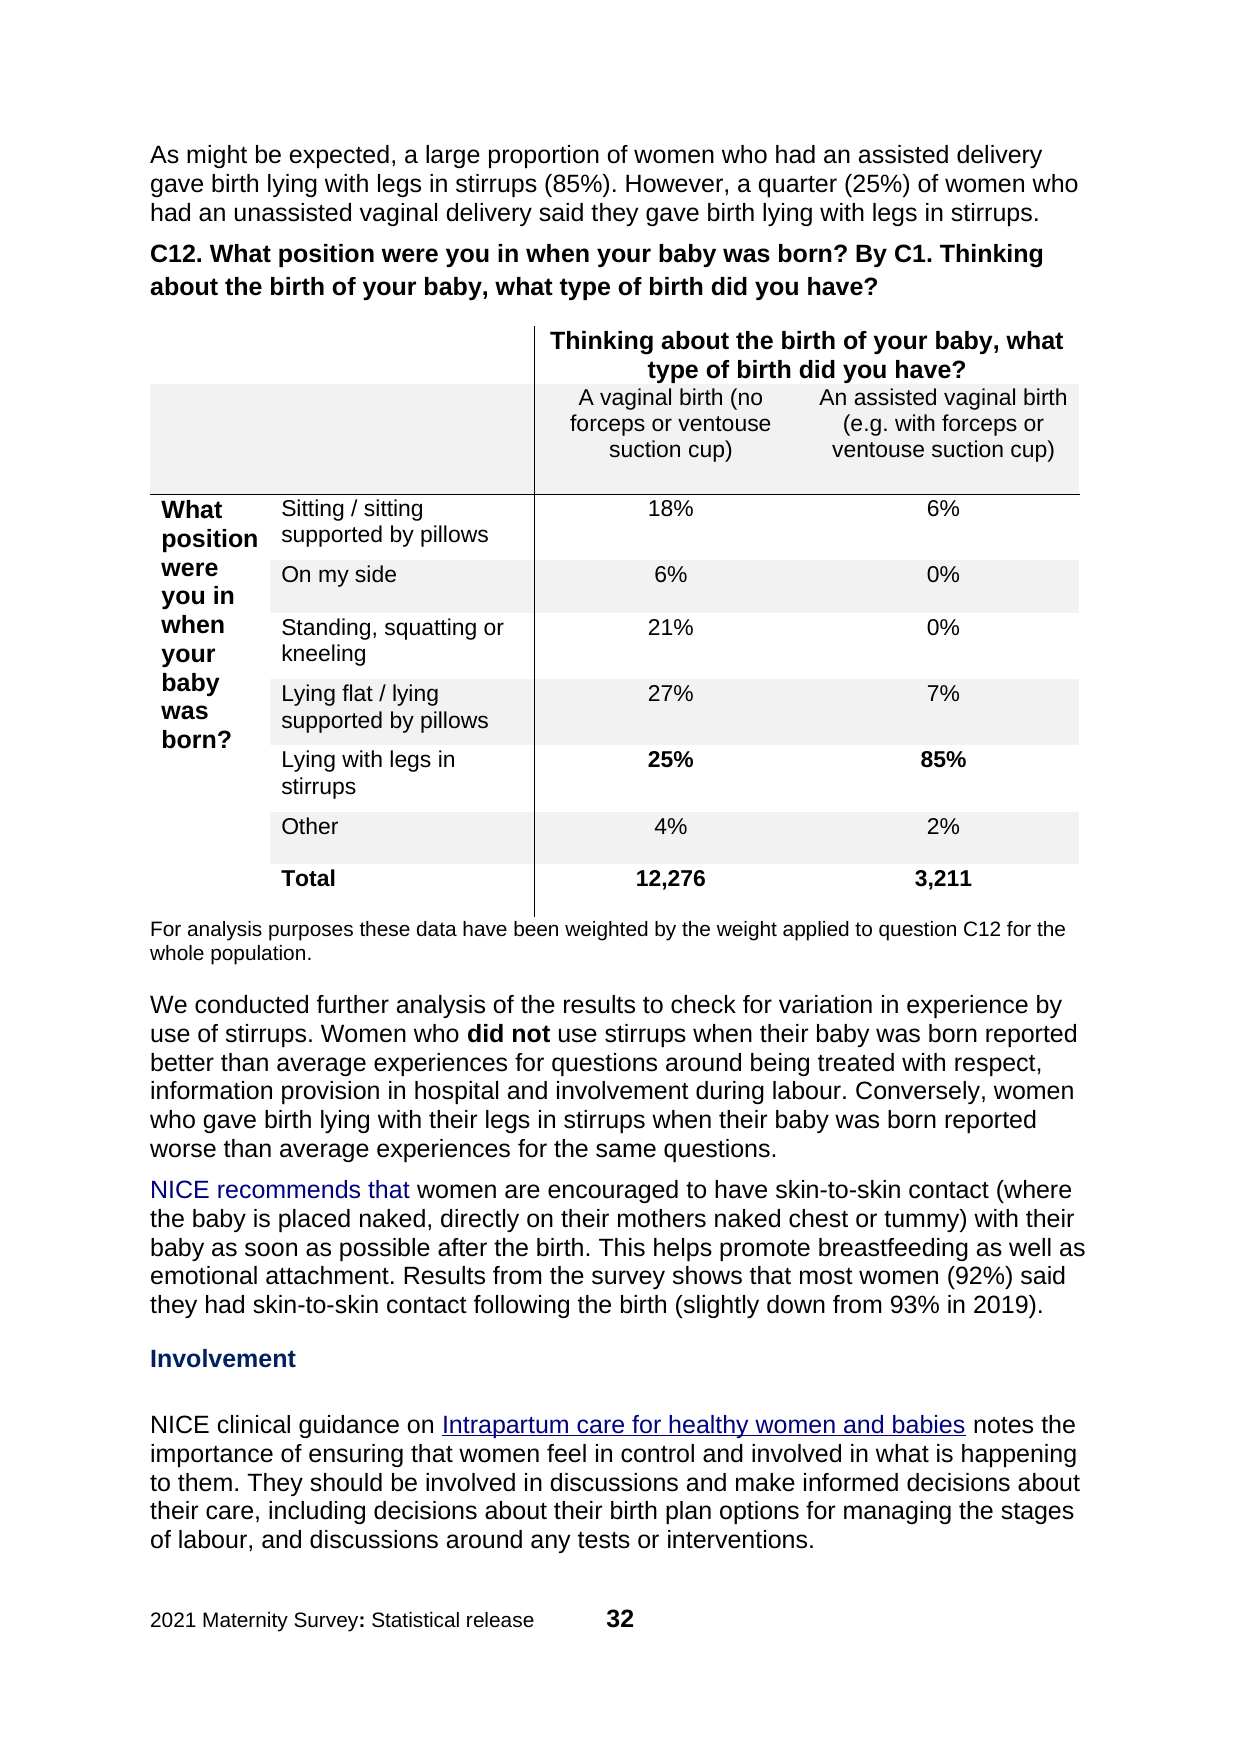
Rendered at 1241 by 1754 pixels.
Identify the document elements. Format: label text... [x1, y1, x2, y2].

table_cell Sitting / sitting supported by pillows [270, 495, 534, 560]
table_cell Lying flat / lying supported by pillows [270, 679, 534, 745]
text Involvement [150, 1344, 1090, 1372]
table_header Thinking about the birth of your baby, what type of birth did you have? [535, 326, 1079, 384]
table_cell 27% [535, 679, 807, 745]
table_cell On my side [270, 560, 534, 613]
table_cell Lying with legs in stirrups [270, 745, 534, 812]
table_cell 12,276 [535, 864, 807, 917]
table_cell What position were you in when your baby was born? [150, 495, 270, 917]
text For analysis purposes these data have been weighted by the weight applied to question C12 for the whole population. [150, 917, 1090, 965]
table_cell [270, 384, 534, 494]
text C12. What position were you in when your baby was born? By C1. Thinking about the birth of your baby, what type of birth did you have? [150, 239, 1090, 301]
table_cell 6% [535, 560, 807, 613]
table_cell Total [270, 864, 534, 917]
text We conducted further analysis of the results to check for variation in experience by use of stirrups. Women who did not use stirrups when their baby was born reported better than average experiences for questions around being treated with respect, information provision in hospital and involvement during labour. Conversely, women who gave birth lying with their legs in stirrups when their baby was born reported worse than average experiences for the same questions. [150, 990, 1090, 1162]
table_cell 18% [535, 495, 807, 560]
table_header [270, 326, 534, 384]
table_cell Other [270, 812, 534, 864]
table_cell 0% [807, 613, 1079, 679]
table_cell 3,211 [807, 864, 1079, 917]
table_cell 25% [535, 745, 807, 812]
table_cell 6% [807, 495, 1079, 560]
table_cell An assisted vaginal birth (e.g. with forceps or ventouse suction cup) [807, 384, 1079, 494]
table_cell 0% [807, 560, 1079, 613]
text As might be expected, a large proportion of women who had an assisted delivery gave birth lying with legs in stirrups (85%). However, a quarter (25%) of women who had an unassisted vaginal delivery said they gave birth lying with legs in stirrups. [150, 141, 1090, 227]
table_cell 7% [807, 679, 1079, 745]
text NICE recommends that women are encouraged to have skin-to-skin contact (where the baby is placed naked, directly on their mothers naked chest or tummy) with their baby as soon as possible after the birth. This helps promote breastfeeding as well as emotional attachment. Results from the survey shows that most women (92%) said they had skin-to-skin contact following the birth (slightly down from 93% in 2019). [150, 1175, 1090, 1319]
table_cell [150, 384, 270, 494]
table_cell 4% [535, 812, 807, 864]
text NICE clinical guidance on Intrapartum care for healthy women and babies notes the importance of ensuring that women feel in control and involved in what is happening to them. They should be involved in discussions and make informed decisions about their care, including decisions about their birth plan options for managing the stages of labour, and discussions around any tests or interventions. [150, 1410, 1090, 1554]
table_cell 21% [535, 613, 807, 679]
table_cell 85% [807, 745, 1079, 812]
table_cell 2% [807, 812, 1079, 864]
table_cell Standing, squatting or kneeling [270, 613, 534, 679]
table_header [150, 326, 270, 384]
table_cell A vaginal birth (no forceps or ventouse suction cup) [535, 384, 807, 494]
